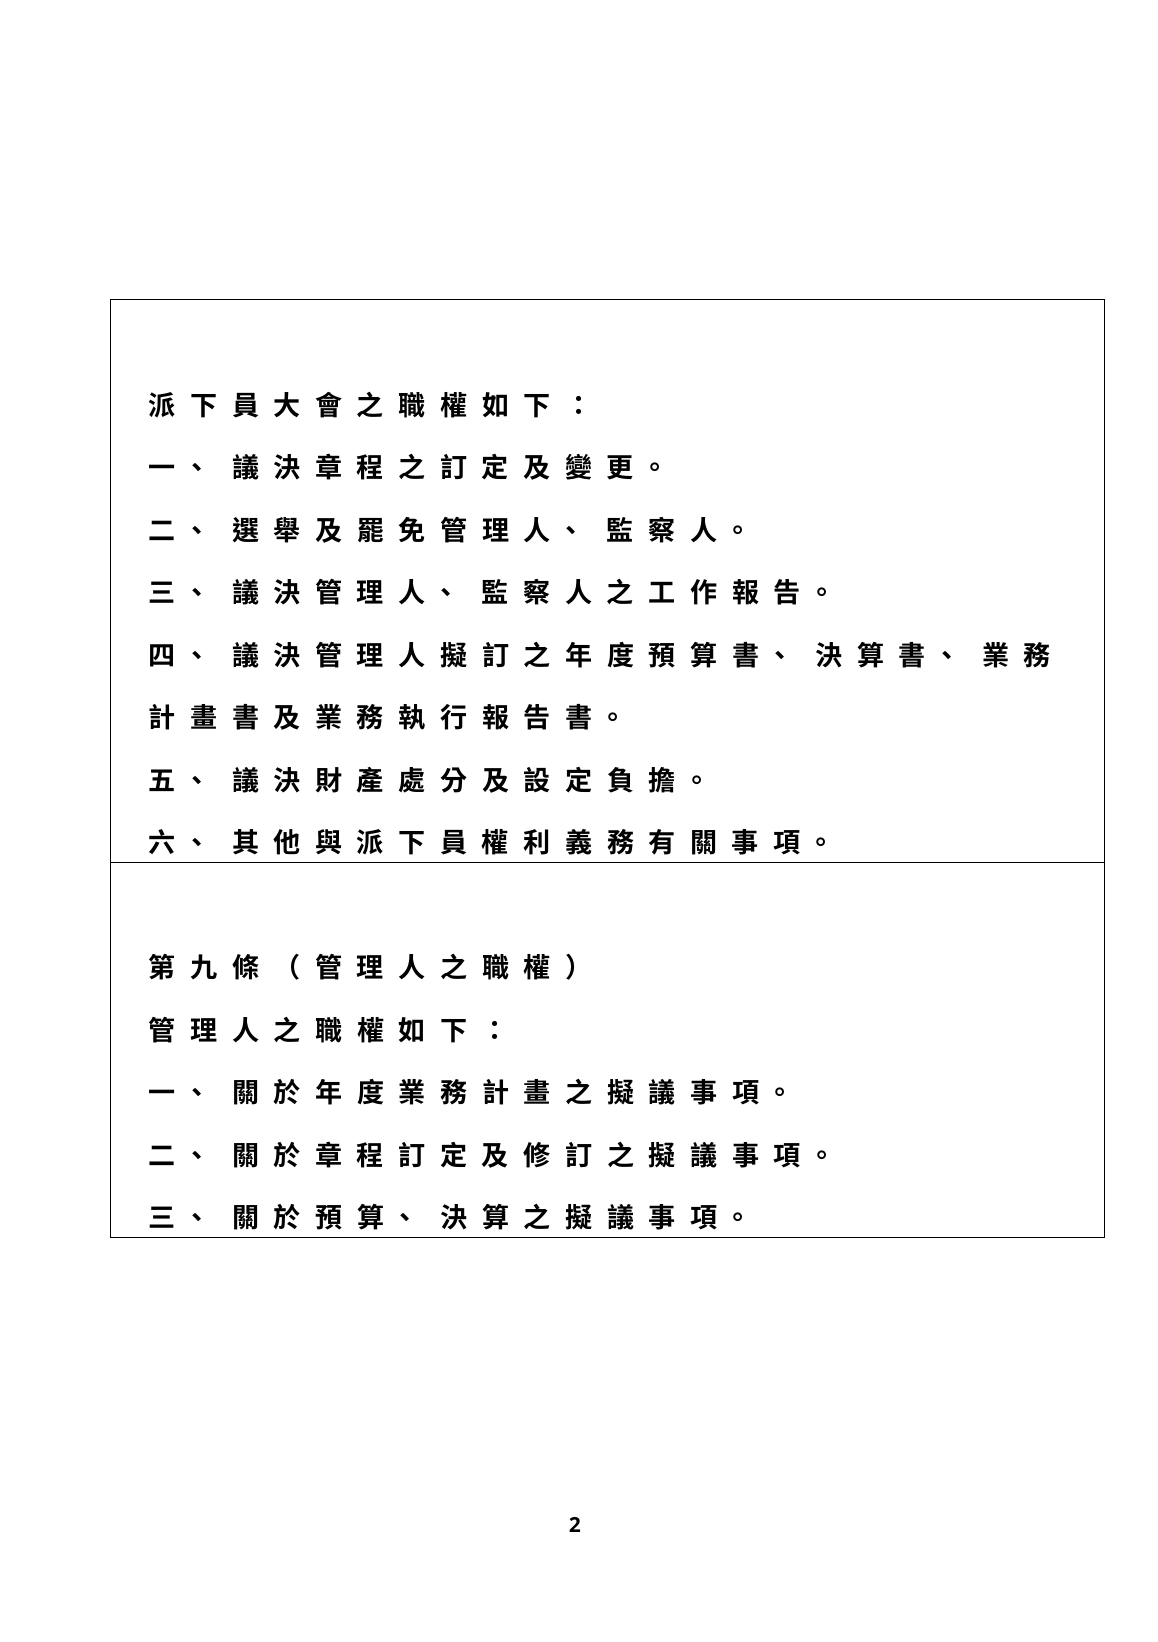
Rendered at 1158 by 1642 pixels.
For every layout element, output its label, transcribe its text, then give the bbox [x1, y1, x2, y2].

table_cell 第九條（管理人之職權） 管理人之職權如下： 一、關於年度業務計畫之擬議事項。 二、關於章程訂定及修訂之擬議事項。 三、關於預算、決算之擬議事項。 [111, 863, 1104, 1237]
table_cell 派下員大會之職權如下： 一、議決章程之訂定及變更。 二、選舉及罷免管理人、監察人。 三、議決管理人、監察人之工作報告。 四、議決管理人擬訂之年度預算書、決算書、業務計畫書及業務執行報告書。 五、議決財產處分及設定負擔。 六、其他與派下員權利義務有關事項。 [111, 300, 1104, 862]
